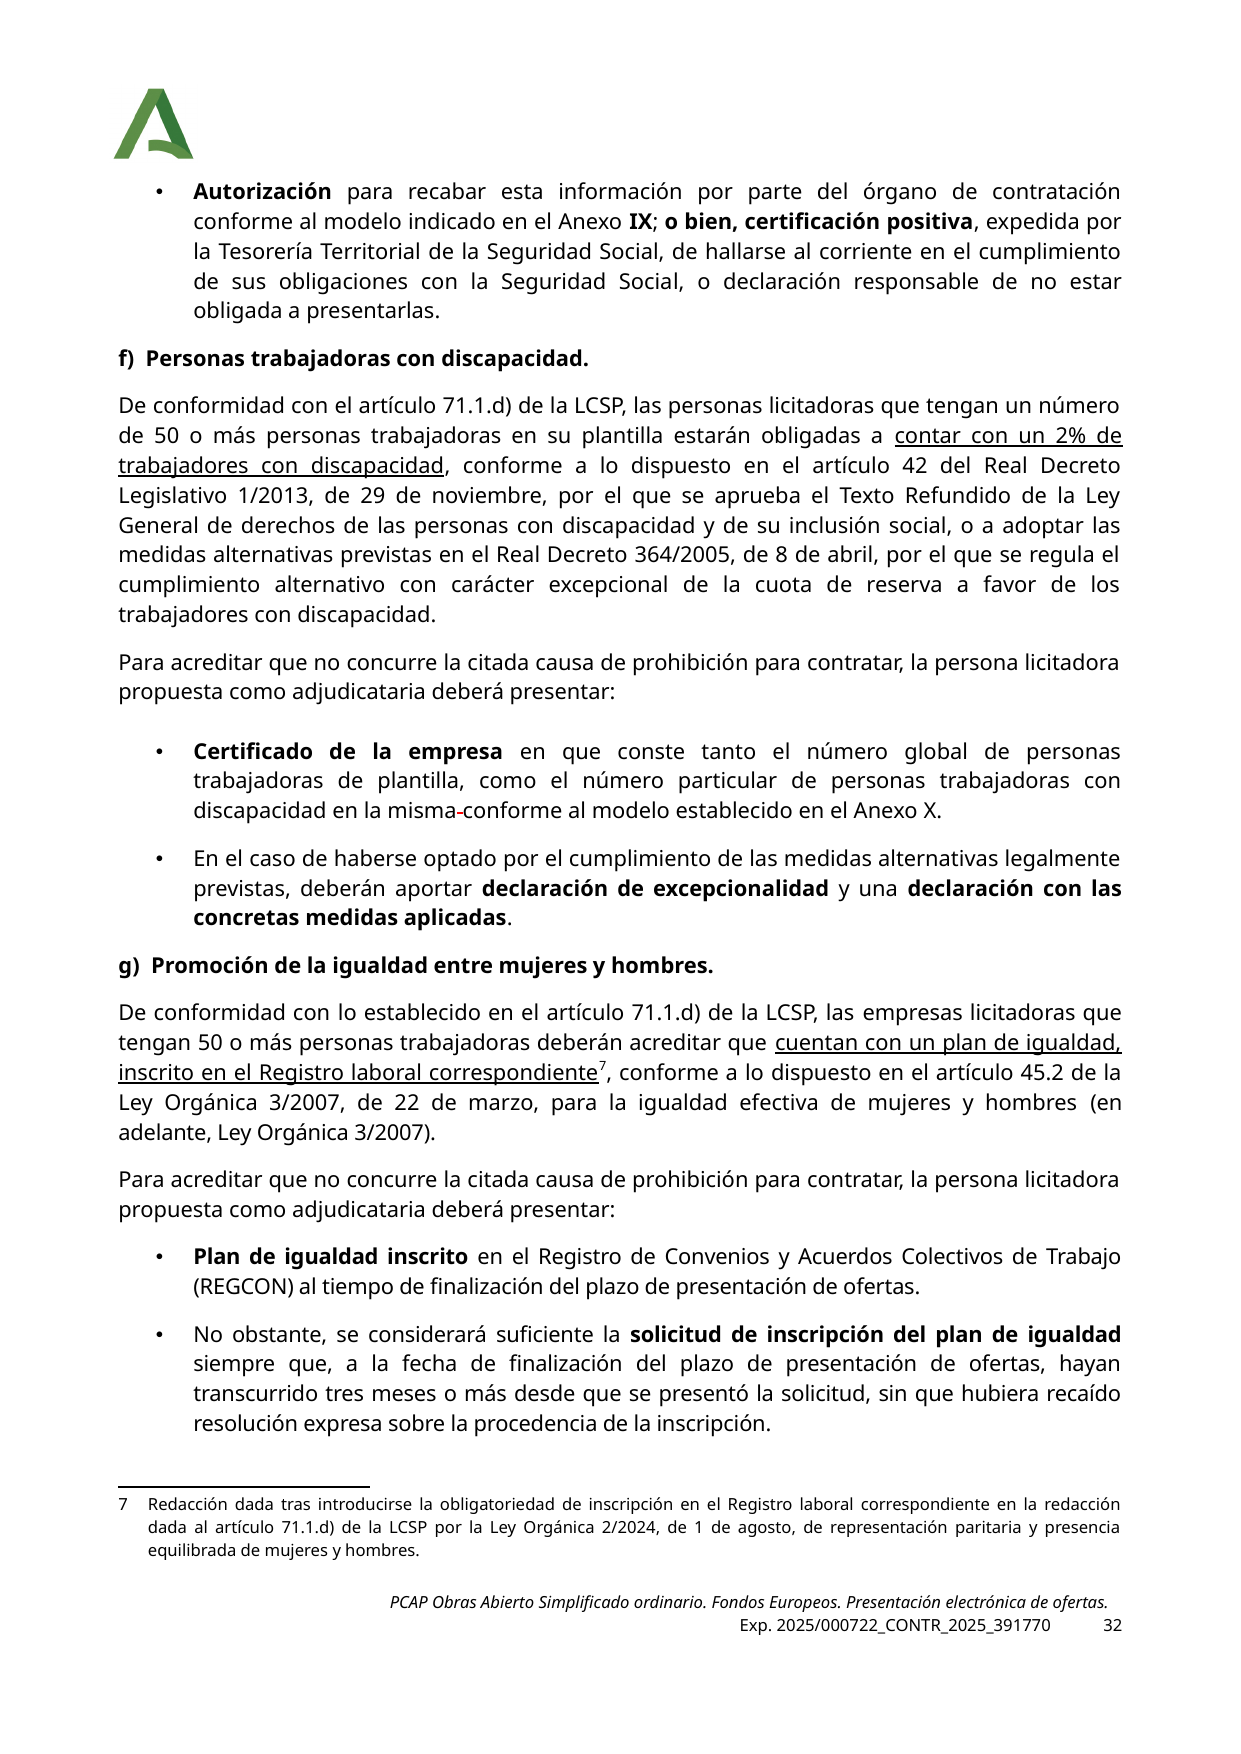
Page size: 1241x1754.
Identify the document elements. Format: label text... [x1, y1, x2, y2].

picture [109, 84, 198, 163]
list En el caso de haberse optado por el cumplimiento de las medidas alternativas legalmente previstas, deberán aportar declaración de excepcionalidad y una declaración con las concretas medidas aplicadas. [156, 843, 1122, 932]
list No obstante, se considerará suficiente la solicitud de inscripción del plan de igualdad siempre que, a la fecha de finalización del plazo de presentación de ofertas, hayan transcurrido tres meses o más desde que se presentó la solicitud, sin que hubiera recaído resolución expresa sobre la procedencia de la inscripción. [156, 1318, 1122, 1438]
list Certificado de la empresa en que conste tanto el número global de personas trabajadoras de plantilla, como el número particular de personas trabajadoras con discapacidad en la misma conforme al modelo establecido en el Anexo X. [156, 736, 1122, 825]
list Plan de igualdad inscrito en el Registro de Convenios y Acuerdos Colectivos de Trabajo (REGCON) al tiempo de finalización del plazo de presentación de ofertas. [156, 1241, 1122, 1301]
text Para acreditar que no concurre la citada causa de prohibición para contratar, la persona licitadora propuesta como adjudicataria deberá presentar: [118, 1164, 1122, 1223]
text g) Promoción de la igualdad entre mujeres y hombres. [118, 950, 1122, 979]
list Autorización para recabar esta información por parte del órgano de contratación conforme al modelo indicado en el Anexo IX; o bien, certificación positiva, expedida por la Tesorería Territorial de la Seguridad Social, de hallarse al corriente en el cumplimiento de sus obligaciones con la Seguridad Social, o declaración responsable de no estar obligada a presentarlas. [156, 176, 1122, 325]
text De conformidad con lo establecido en el artículo 71.1.d) de la LCSP, las empresas licitadoras que tengan 50 o más personas trabajadoras deberán acreditar que cuentan con un plan de igualdad, inscrito en el Registro laboral correspondiente, conforme a lo dispuesto en el artículo 45.2 de la Ley Orgánica 3/2007, de 22 de marzo, para la igualdad efectiva de mujeres y hombres (en adelante, Ley Orgánica 3/2007). [118, 997, 1122, 1146]
text Redacción dada tras introducirse la obligatoriedad de inscripción en el Registro laboral correspondiente en la redacción dada al artículo 71.1.d) de la LCSP por la Ley Orgánica 2/2024, de 1 de agosto, de representación paritaria y presencia equilibrada de mujeres y hombres. [118, 1493, 1122, 1561]
text f) Personas trabajadoras con discapacidad. [118, 343, 1122, 373]
text De conformidad con el artículo 71.1.d) de la LCSP, las personas licitadoras que tengan un número de 50 o más personas trabajadoras en su plantilla estarán obligadas a contar con un 2% de trabajadores con discapacidad, conforme a lo dispuesto en el artículo 42 del Real Decreto Legislativo 1/2013, de 29 de noviembre, por el que se aprueba el Texto Refundido de la Ley General de derechos de las personas con discapacidad y de su inclusión social, o a adoptar las medidas alternativas previstas en el Real Decreto 364/2005, de 8 de abril, por el que se regula el cumplimiento alternativo con carácter excepcional de la cuota de reserva a favor de los trabajadores con discapacidad. [118, 391, 1122, 629]
list Para acreditar que no concurre la citada causa de prohibición para contratar, la persona licitadora propuesta como adjudicataria deberá presentar: [83, 647, 1122, 706]
